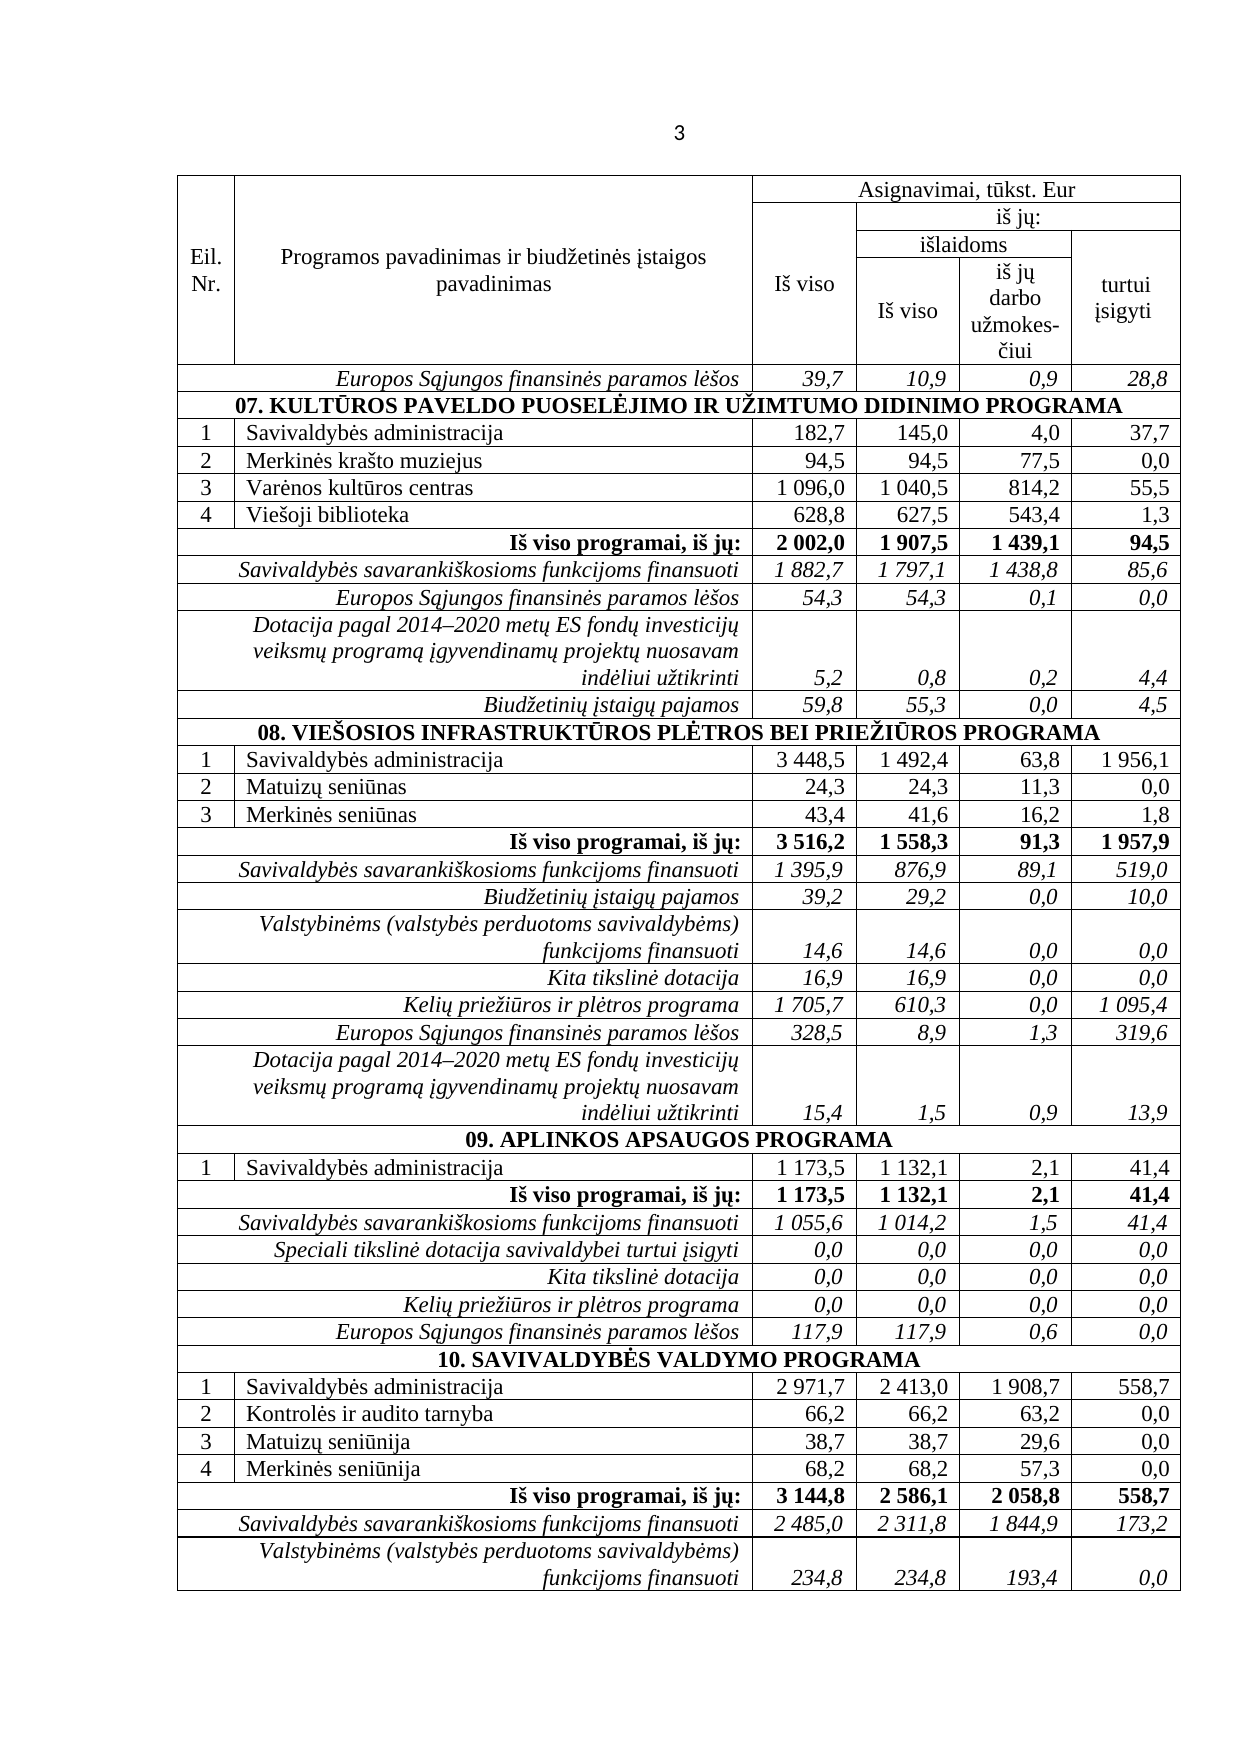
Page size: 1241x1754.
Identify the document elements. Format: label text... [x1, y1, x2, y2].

table_cell 1 [178, 1154, 234, 1180]
table_cell 0,0 [1072, 964, 1180, 991]
table_cell Europos Sąjungos finansinės paramos lėšos [178, 584, 752, 610]
table_cell 0,0 [1072, 1291, 1180, 1317]
table_cell 2 971,7 [753, 1373, 856, 1399]
table_cell Iš viso programai, iš jų: [178, 529, 752, 555]
table_cell Merkinės seniūnija [235, 1455, 752, 1482]
table_cell Viešoji biblioteka [235, 502, 752, 528]
table_cell 2,1 [960, 1181, 1071, 1208]
table_cell 09. APLINKOS APSAUGOS PROGRAMA [178, 1126, 1180, 1153]
table_cell 234,8 [857, 1538, 959, 1590]
table_cell 4 [178, 502, 234, 528]
table_cell 4,5 [1072, 691, 1180, 718]
table_cell 3 [178, 474, 234, 501]
table_cell 0,0 [960, 1264, 1071, 1290]
table_cell 85,6 [1072, 556, 1180, 583]
table_cell 43,4 [753, 801, 856, 827]
table_cell Iš viso programai, iš jų: [178, 828, 752, 854]
table_cell 0,0 [960, 992, 1071, 1018]
table_cell 1 [178, 746, 234, 772]
table_cell 54,3 [753, 584, 856, 610]
table_cell 0,6 [960, 1318, 1071, 1344]
table_cell 2 485,0 [753, 1510, 856, 1536]
table_cell 66,2 [857, 1400, 959, 1427]
table_cell 37,7 [1072, 419, 1180, 446]
table_cell 13,9 [1072, 1046, 1180, 1125]
table_cell 1,5 [857, 1046, 959, 1125]
table_cell 319,6 [1072, 1019, 1180, 1045]
table_cell 328,5 [753, 1019, 856, 1045]
table_cell 94,5 [857, 447, 959, 473]
table_cell 1 173,5 [753, 1154, 856, 1180]
table_cell 41,4 [1072, 1209, 1180, 1235]
table_cell 1 558,3 [857, 828, 959, 854]
table_cell 2 [178, 774, 234, 800]
table_cell iš jų darbo užmokes-čiui [960, 258, 1071, 363]
table_cell 0,0 [857, 1264, 959, 1290]
table_cell 1 040,5 [857, 474, 959, 501]
table_cell Kelių priežiūros ir plėtros programa [178, 1291, 752, 1317]
table_cell 0,0 [1072, 1264, 1180, 1290]
table_cell 07. KULTŪROS PAVELDO PUOSELĖJIMO IR UŽIMTUMO DIDINIMO PROGRAMA [178, 392, 1180, 418]
table_cell 41,4 [1072, 1154, 1180, 1180]
table_cell 0,0 [753, 1236, 856, 1262]
table_cell 1 844,9 [960, 1510, 1071, 1536]
table_cell 3 448,5 [753, 746, 856, 772]
table_cell 24,3 [753, 774, 856, 800]
table_cell 29,6 [960, 1428, 1071, 1454]
table_cell 41,4 [1072, 1181, 1180, 1208]
table_cell 0,2 [960, 611, 1071, 690]
table_cell 38,7 [753, 1428, 856, 1454]
table_cell Speciali tikslinė dotacija savivaldybei turtui įsigyti [235, 1236, 752, 1262]
table_cell 1 882,7 [753, 556, 856, 583]
table_cell 3 516,2 [753, 828, 856, 854]
table_cell 0,0 [753, 1264, 856, 1290]
table_cell Savivaldybės savarankiškosioms funkcijoms finansuoti [178, 856, 752, 882]
table_cell 3 [178, 801, 234, 827]
table_cell Merkinės krašto muziejus [235, 447, 752, 473]
table_cell 0,0 [1072, 1318, 1180, 1344]
table_cell 94,5 [1072, 529, 1180, 555]
table_cell 1 [178, 419, 234, 446]
table_cell 68,2 [857, 1455, 959, 1482]
table_header Programos pavadinimas ir biudžetinės įstaigos pavadinimas [235, 176, 752, 363]
table_cell [178, 1236, 234, 1262]
table_cell 0,0 [960, 964, 1071, 991]
table_cell 0,1 [960, 584, 1071, 610]
table_cell 558,7 [1072, 1483, 1180, 1509]
table_cell 14,6 [857, 910, 959, 963]
table_cell 0,9 [960, 365, 1071, 391]
table_cell Matuizų seniūnas [235, 774, 752, 800]
table_cell Iš viso [857, 258, 959, 363]
table_cell 4,4 [1072, 611, 1180, 690]
table_cell 1 705,7 [753, 992, 856, 1018]
table_cell išlaidoms [857, 231, 1071, 257]
table_cell 543,4 [960, 502, 1071, 528]
table_cell 2 [178, 1400, 234, 1427]
table_cell Iš viso programai, iš jų: [178, 1483, 752, 1509]
table_cell Savivaldybės savarankiškosioms funkcijoms finansuoti [178, 1510, 752, 1536]
table_cell [178, 964, 234, 991]
table_cell 16,9 [753, 964, 856, 991]
table_cell 628,8 [753, 502, 856, 528]
table_cell 0,0 [857, 1236, 959, 1262]
table_cell 0,0 [1072, 774, 1180, 800]
table_cell 0,0 [960, 691, 1071, 718]
table_cell 57,3 [960, 1455, 1071, 1482]
table_cell 1 908,7 [960, 1373, 1071, 1399]
table_cell 68,2 [753, 1455, 856, 1482]
table_cell [178, 910, 234, 963]
table_cell 1 797,1 [857, 556, 959, 583]
table_cell 1 173,5 [753, 1181, 856, 1208]
table_cell 182,7 [753, 419, 856, 446]
table_cell 54,3 [857, 584, 959, 610]
table_header Asignavimai, tūkst. Eur [753, 176, 1180, 202]
table_cell 4,0 [960, 419, 1071, 446]
table_cell 0,0 [960, 910, 1071, 963]
table_cell 1 957,9 [1072, 828, 1180, 854]
table_cell 38,7 [857, 1428, 959, 1454]
table_cell Biudžetinių įstaigų pajamos [178, 691, 752, 718]
table_cell 2 [178, 447, 234, 473]
table_cell 1 132,1 [857, 1154, 959, 1180]
table_cell 117,9 [753, 1318, 856, 1344]
table_cell 145,0 [857, 419, 959, 446]
table_cell 2 413,0 [857, 1373, 959, 1399]
table_cell 0,8 [857, 611, 959, 690]
table_cell 11,3 [960, 774, 1071, 800]
table_cell 519,0 [1072, 856, 1180, 882]
table_cell 1 055,6 [753, 1209, 856, 1235]
table_cell 0,0 [1072, 1236, 1180, 1262]
table_cell Savivaldybės administracija [235, 1154, 752, 1180]
table_cell 1,8 [1072, 801, 1180, 827]
table_cell 1,5 [960, 1209, 1071, 1235]
table_cell 1 095,4 [1072, 992, 1180, 1018]
table_cell Savivaldybės savarankiškosioms funkcijoms finansuoti [178, 1209, 752, 1235]
table_cell 55,5 [1072, 474, 1180, 501]
table_cell 10,9 [857, 365, 959, 391]
table_cell Kita tikslinė dotacija [235, 1264, 752, 1290]
table_cell 0,0 [1072, 910, 1180, 963]
table_cell 94,5 [753, 447, 856, 473]
table_cell 0,0 [1072, 1455, 1180, 1482]
table_cell 10. SAVIVALDYBĖS VALDYMO PROGRAMA [178, 1346, 1180, 1372]
table_cell 8,9 [857, 1019, 959, 1045]
table_cell 1 439,1 [960, 529, 1071, 555]
table_cell 814,2 [960, 474, 1071, 501]
table_cell 0,9 [960, 1046, 1071, 1125]
table_cell 876,9 [857, 856, 959, 882]
table_cell Dotacija pagal 2014–2020 metų ES fondų investicijų veiksmų programą įgyvendinamų projektų nuosavam indėliui užtikrinti [178, 611, 752, 690]
table_cell Matuizų seniūnija [235, 1428, 752, 1454]
table_cell Savivaldybės administracija [235, 419, 752, 446]
table_cell 1 096,0 [753, 474, 856, 501]
table_cell Kita tikslinė dotacija [235, 964, 752, 991]
table_cell 1,3 [960, 1019, 1071, 1045]
table_cell Savivaldybės savarankiškosioms funkcijoms finansuoti [178, 556, 752, 583]
table_cell 41,6 [857, 801, 959, 827]
table_cell 627,5 [857, 502, 959, 528]
table_cell 1 132,1 [857, 1181, 959, 1208]
table_cell 117,9 [857, 1318, 959, 1344]
table_cell 0,0 [1072, 1538, 1180, 1590]
table_cell Valstybinėms (valstybės perduotoms savivaldybėms) funkcijoms finansuoti [178, 1538, 752, 1590]
table_cell 3 144,8 [753, 1483, 856, 1509]
table_cell 2 058,8 [960, 1483, 1071, 1509]
table_cell turtui įsigyti [1072, 231, 1180, 363]
table_cell 3 [178, 1428, 234, 1454]
table_cell 1 492,4 [857, 746, 959, 772]
table_cell Biudžetinių įstaigų pajamos [178, 883, 752, 909]
table_cell 24,3 [857, 774, 959, 800]
table_cell 91,3 [960, 828, 1071, 854]
table_cell Iš viso programai, iš jų: [178, 1181, 752, 1208]
table_cell 1,3 [1072, 502, 1180, 528]
table_cell 234,8 [753, 1538, 856, 1590]
table_cell 39,2 [753, 883, 856, 909]
table_cell 1 438,8 [960, 556, 1071, 583]
table_cell 0,0 [960, 1236, 1071, 1262]
table_cell 0,0 [1072, 447, 1180, 473]
table_cell 1 [178, 1373, 234, 1399]
table_cell 1 395,9 [753, 856, 856, 882]
table_cell 16,9 [857, 964, 959, 991]
table_cell Savivaldybės administracija [235, 1373, 752, 1399]
table_cell 2 002,0 [753, 529, 856, 555]
table_cell iš jų: [857, 203, 1180, 230]
table_cell Savivaldybės administracija [235, 746, 752, 772]
table_cell 173,2 [1072, 1510, 1180, 1536]
table_cell 2 311,8 [857, 1510, 959, 1536]
table_cell 08. VIEŠOSIOS INFRASTRUKTŪROS PLĖTROS BEI PRIEŽIŪROS PROGRAMA [178, 719, 1180, 745]
table_cell 59,8 [753, 691, 856, 718]
table_cell 39,7 [753, 365, 856, 391]
table_cell 10,0 [1072, 883, 1180, 909]
table_cell Varėnos kultūros centras [235, 474, 752, 501]
table_cell Merkinės seniūnas [235, 801, 752, 827]
table_cell 1 956,1 [1072, 746, 1180, 772]
table_cell Europos Sąjungos finansinės paramos lėšos [178, 1019, 752, 1045]
table_cell 0,0 [857, 1291, 959, 1317]
table_cell 28,8 [1072, 365, 1180, 391]
table_cell 16,2 [960, 801, 1071, 827]
table_cell 63,8 [960, 746, 1071, 772]
table_cell 2 586,1 [857, 1483, 959, 1509]
table_cell Kontrolės ir audito tarnyba [235, 1400, 752, 1427]
table_cell 63,2 [960, 1400, 1071, 1427]
table_cell 0,0 [960, 1291, 1071, 1317]
table_cell 0,0 [1072, 1428, 1180, 1454]
table_cell 0,0 [1072, 1400, 1180, 1427]
table_cell Dotacija pagal 2014–2020 metų ES fondų investicijų veiksmų programą įgyvendinamų projektų nuosavam indėliui užtikrinti [178, 1046, 752, 1125]
table_cell 5,2 [753, 611, 856, 690]
table_cell 610,3 [857, 992, 959, 1018]
table_cell 2,1 [960, 1154, 1071, 1180]
table_cell 0,0 [960, 883, 1071, 909]
table_cell 4 [178, 1455, 234, 1482]
table_cell 66,2 [753, 1400, 856, 1427]
table_cell 55,3 [857, 691, 959, 718]
table_cell 29,2 [857, 883, 959, 909]
table_cell 15,4 [753, 1046, 856, 1125]
table_cell 14,6 [753, 910, 856, 963]
table_cell Iš viso [753, 203, 856, 363]
table_cell 0,0 [753, 1291, 856, 1317]
table_cell 193,4 [960, 1538, 1071, 1590]
table_header Eil. Nr. [178, 176, 234, 363]
table_cell Valstybinėms (valstybės perduotoms savivaldybėms) funkcijoms finansuoti [235, 910, 752, 963]
table_cell 89,1 [960, 856, 1071, 882]
table_cell 558,7 [1072, 1373, 1180, 1399]
table_cell 1 907,5 [857, 529, 959, 555]
table_cell 0,0 [1072, 584, 1180, 610]
table_cell 1 014,2 [857, 1209, 959, 1235]
table_cell Kelių priežiūros ir plėtros programa [178, 992, 752, 1018]
table_cell 77,5 [960, 447, 1071, 473]
table_cell [178, 1264, 234, 1290]
table_cell Europos Sąjungos finansinės paramos lėšos [178, 365, 752, 391]
table_cell Europos Sąjungos finansinės paramos lėšos [178, 1318, 752, 1344]
